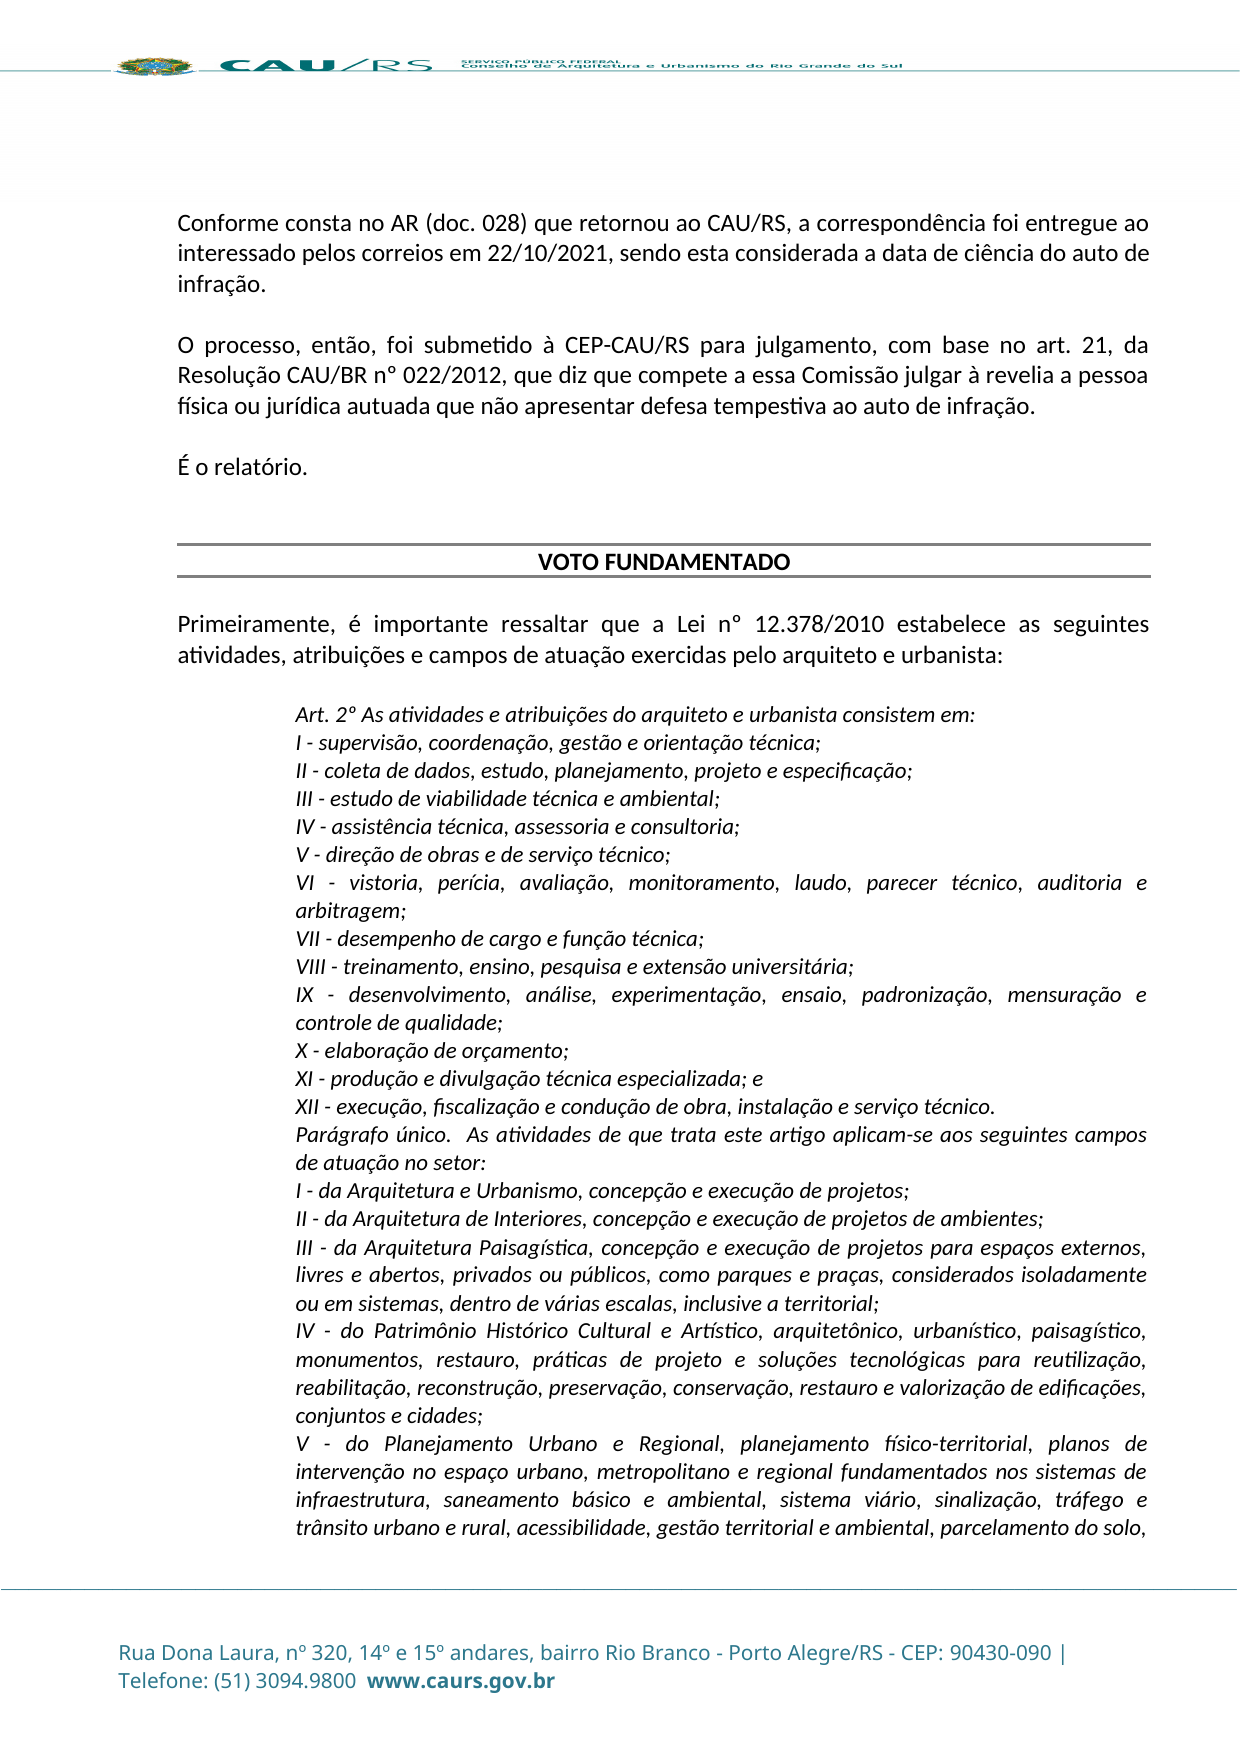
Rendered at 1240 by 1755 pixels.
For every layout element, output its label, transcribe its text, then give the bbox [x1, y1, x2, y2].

text V - direção de obras e de serviço técnico; [295, 840, 1151, 868]
table_header VOTO FUNDAMENTADO [177, 546, 1151, 575]
text XI - produção e divulgação técnica especializada; e [295, 1064, 1151, 1092]
text O processo, então, foi submetido à CEP-CAU/RS para julgamento, com base no art. 21, da Resolução CAU/BR nº 022/2012, que diz que compete a essa Comissão julgar à revelia a pessoa física ou jurídica autuada que não apresentar defesa tempestiva ao auto de infração. [177, 329, 1151, 420]
text VIII - treinamento, ensino, pesquisa e extensão universitária; [295, 952, 1151, 980]
text I - supervisão, coordenação, gestão e orientação técnica; [295, 728, 1151, 756]
text I - da Arquitetura e Urbanismo, concepção e execução de projetos; [295, 1177, 1151, 1204]
text Conforme consta no AR (doc. 028) que retornou ao CAU/RS, a correspondência foi entregue ao interessado pelos correios em 22/10/2021, sendo esta considerada a data de ciência do auto de infração. [177, 207, 1151, 298]
text X - elaboração de orçamento; [295, 1036, 1151, 1064]
text Art. 2º As atividades e atribuições do arquiteto e urbanista consistem em: [295, 700, 1151, 728]
text IV - do Patrimônio Histórico Cultural e Artístico, arquitetônico, urbanístico, paisagístico, monumentos, restauro, práticas de projeto e soluções tecnológicas para reutilização, reabilitação, reconstrução, preservação, conservação, restauro e valorização de edificações, conjuntos e cidades; [295, 1317, 1151, 1429]
text VI - vistoria, perícia, avaliação, monitoramento, laudo, parecer técnico, auditoria e arbitragem; [295, 868, 1151, 924]
text II - coleta de dados, estudo, planejamento, projeto e especificação; [295, 756, 1151, 784]
text III - da Arquitetura Paisagística, concepção e execução de projetos para espaços externos, livres e abertos, privados ou públicos, como parques e praças, considerados isoladamente ou em sistemas, dentro de várias escalas, inclusive a territorial; [295, 1233, 1151, 1317]
text V - do Planejamento Urbano e Regional, planejamento físico-territorial, planos de intervenção no espaço urbano, metropolitano e regional fundamentados nos sistemas de infraestrutura, saneamento básico e ambiental, sistema viário, sinalização, tráfego e trânsito urbano e rural, acessibilidade, gestão territorial e ambiental, parcelamento do solo, [295, 1429, 1151, 1541]
text XII - execução, fiscalização e condução de obra, instalação e serviço técnico. [295, 1092, 1151, 1121]
text IX - desenvolvimento, análise, experimentação, ensaio, padronização, mensuração e controle de qualidade; [295, 980, 1151, 1036]
text VII - desempenho de cargo e função técnica; [295, 924, 1151, 952]
text III - estudo de viabilidade técnica e ambiental; [295, 784, 1151, 812]
text Primeiramente, é importante ressaltar que a Lei nº 12.378/2010 estabelece as seguintes atividades, atribuições e campos de atuação exercidas pelo arquiteto e urbanista: [177, 609, 1151, 670]
text IV - assistência técnica, assessoria e consultoria; [295, 812, 1151, 840]
text É o relatório. [177, 451, 1151, 481]
text Parágrafo único. As atividades de que trata este artigo aplicam-se aos seguintes campos de atuação no setor: [295, 1121, 1151, 1177]
text II - da Arquitetura de Interiores, concepção e execução de projetos de ambientes; [295, 1204, 1151, 1233]
